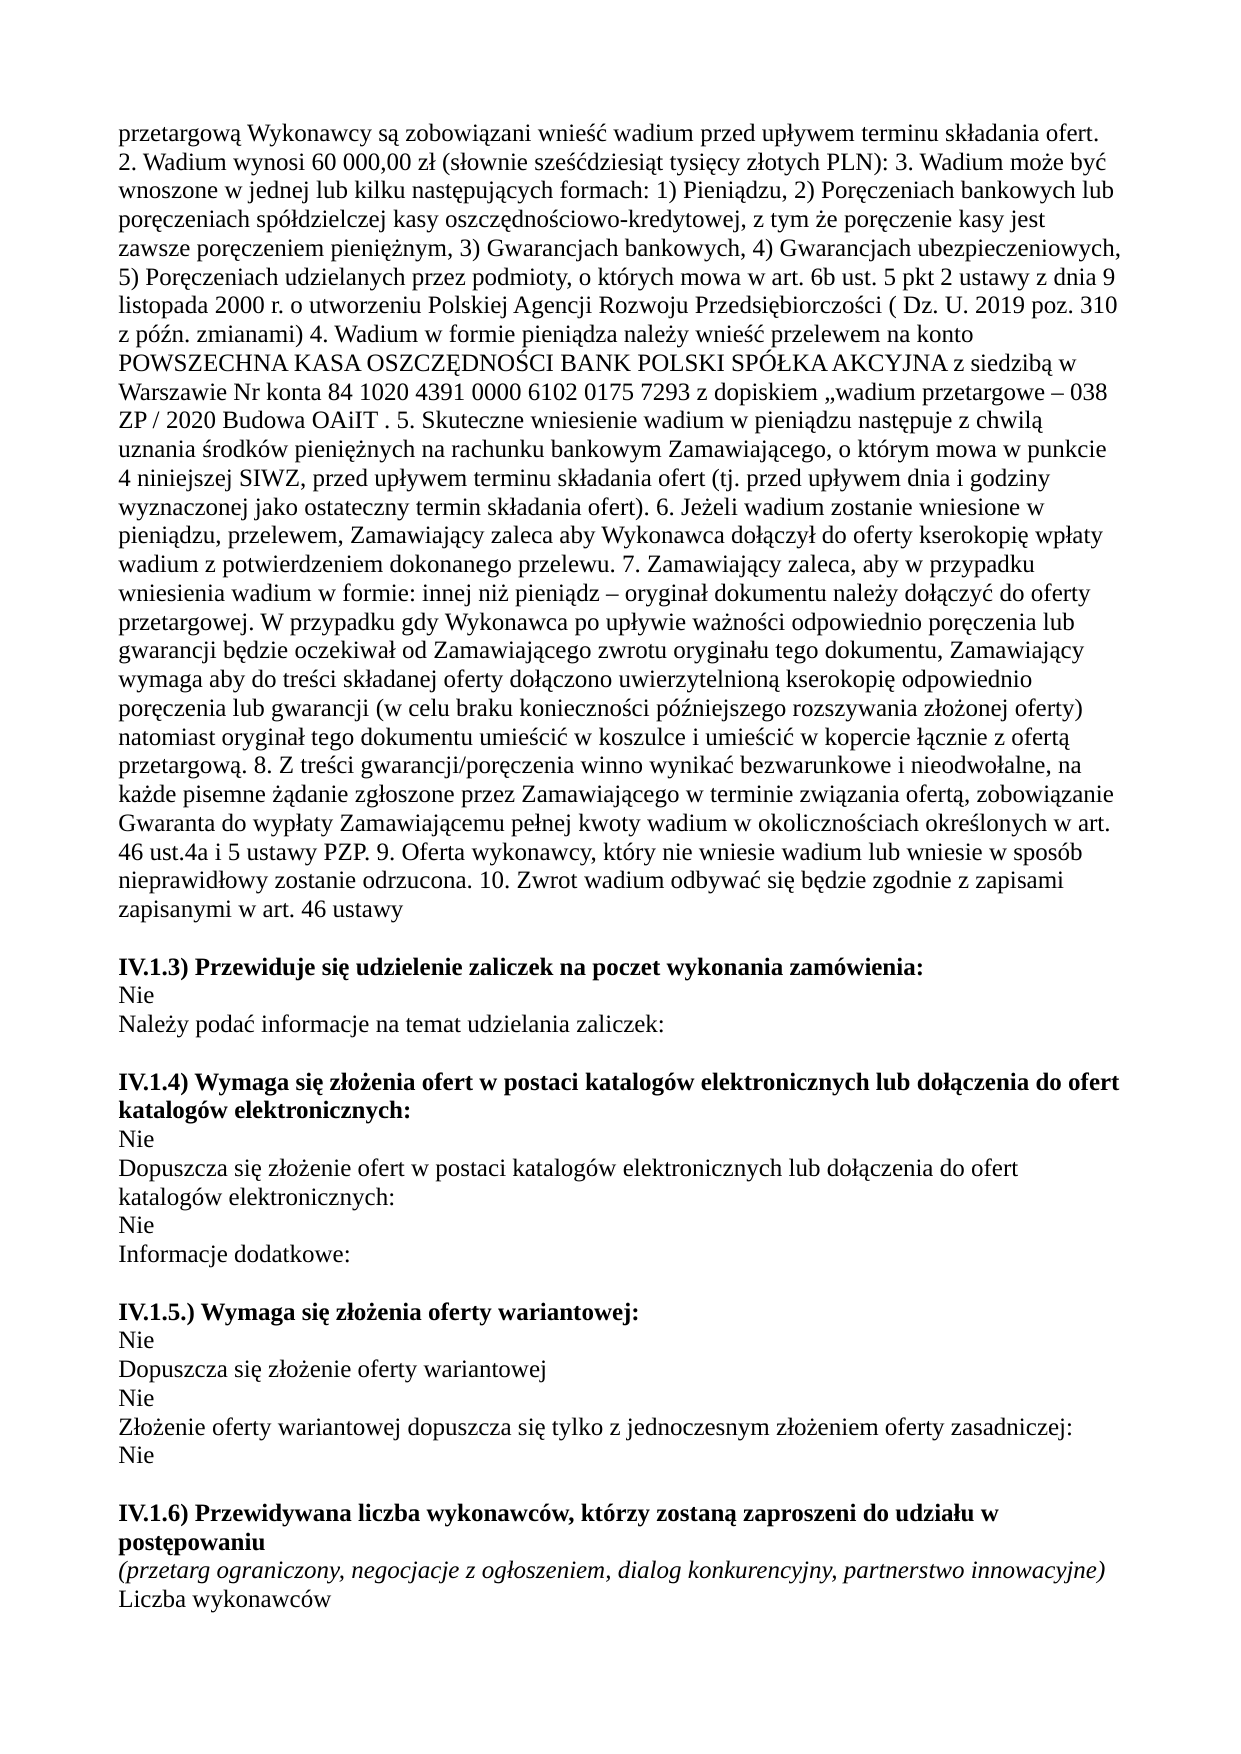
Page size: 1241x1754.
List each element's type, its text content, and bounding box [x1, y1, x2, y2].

text IV.1.3) Przewiduje się udzielenie zaliczek na poczet wykonania zamówienia: [118, 923, 1122, 981]
text IV.1.4) Wymaga się złożenia ofert w postaci katalogów elektronicznych lub dołączenia do ofert katalogów elektronicznych: [118, 1038, 1122, 1124]
text przetargową Wykonawcy są zobowiązani wnieść wadium przed upływem terminu składania ofert. 2. Wadium wynosi 60 000,00 zł (słownie sześćdziesiąt tysięcy złotych PLN): 3. Wadium może być wnoszone w jednej lub kilku następujących formach: 1) Pieniądzu, 2) Poręczeniach bankowych lub poręczeniach spółdzielczej kasy oszczędnościowo-kredytowej, z tym że poręczenie kasy jest zawsze poręczeniem pieniężnym, 3) Gwarancjach bankowych, 4) Gwarancjach ubezpieczeniowych, 5) Poręczeniach udzielanych przez podmioty, o których mowa w art. 6b ust. 5 pkt 2 ustawy z dnia 9 listopada 2000 r. o utworzeniu Polskiej Agencji Rozwoju Przedsiębiorczości ( Dz. U. 2019 poz. 310 z późn. zmianami) 4. Wadium w formie pieniądza należy wnieść przelewem na konto POWSZECHNA KASA OSZCZĘDNOŚCI BANK POLSKI SPÓŁKA AKCYJNA z siedzibą w Warszawie Nr konta 84 1020 4391 0000 6102 0175 7293 z dopiskiem „wadium przetargowe – 038 ZP / 2020 Budowa OAiIT . 5. Skuteczne wniesienie wadium w pieniądzu następuje z chwilą uznania środków pieniężnych na rachunku bankowym Zamawiającego, o którym mowa w punkcie 4 niniejszej SIWZ, przed upływem terminu składania ofert (tj. przed upływem dnia i godziny wyznaczonej jako ostateczny termin składania ofert). 6. Jeżeli wadium zostanie wniesione w pieniądzu, przelewem, Zamawiający zaleca aby Wykonawca dołączył do oferty kserokopię wpłaty wadium z potwierdzeniem dokonanego przelewu. 7. Zamawiający zaleca, aby w przypadku wniesienia wadium w formie: innej niż pieniądz – oryginał dokumentu należy dołączyć do oferty przetargowej. W przypadku gdy Wykonawca po upływie ważności odpowiednio poręczenia lub gwarancji będzie oczekiwał od Zamawiającego zwrotu oryginału tego dokumentu, Zamawiający wymaga aby do treści składanej oferty dołączono uwierzytelnioną kserokopię odpowiednio poręczenia lub gwarancji (w celu braku konieczności późniejszego rozszywania złożonej oferty) natomiast oryginał tego dokumentu umieścić w koszulce i umieścić w kopercie łącznie z ofertą przetargową. 8. Z treści gwarancji/poręczenia winno wynikać bezwarunkowe i nieodwołalne, na każde pisemne żądanie zgłoszone przez Zamawiającego w terminie związania ofertą, zobowiązanie Gwaranta do wypłaty Zamawiającemu pełnej kwoty wadium w okolicznościach określonych w art. 46 ust.4a i 5 ustawy PZP. 9. Oferta wykonawcy, który nie wniesie wadium lub wniesie w sposób nieprawidłowy zostanie odrzucona. 10. Zwrot wadium odbywać się będzie zgodnie z zapisami zapisanymi w art. 46 ustawy [118, 118, 1122, 923]
text Liczba wykonawców [118, 1584, 1122, 1613]
text IV.1.6) Przewidywana liczba wykonawców, którzy zostaną zaproszeni do udziału w postępowaniu (przetarg ograniczony, negocjacje z ogłoszeniem, dialog konkurencyjny, partnerstwo innowacyjne) [118, 1469, 1122, 1584]
text Nie Należy podać informacje na temat udzielania zaliczek: [118, 981, 1122, 1038]
text IV.1.5.) Wymaga się złożenia oferty wariantowej: [118, 1268, 1122, 1326]
text Nie Dopuszcza się złożenie oferty wariantowej Nie Złożenie oferty wariantowej dopuszcza się tylko z jednoczesnym złożeniem oferty zasadniczej: Nie [118, 1326, 1122, 1469]
text Nie Dopuszcza się złożenie ofert w postaci katalogów elektronicznych lub dołączenia do ofert katalogów elektronicznych: Nie Informacje dodatkowe: [118, 1124, 1122, 1268]
